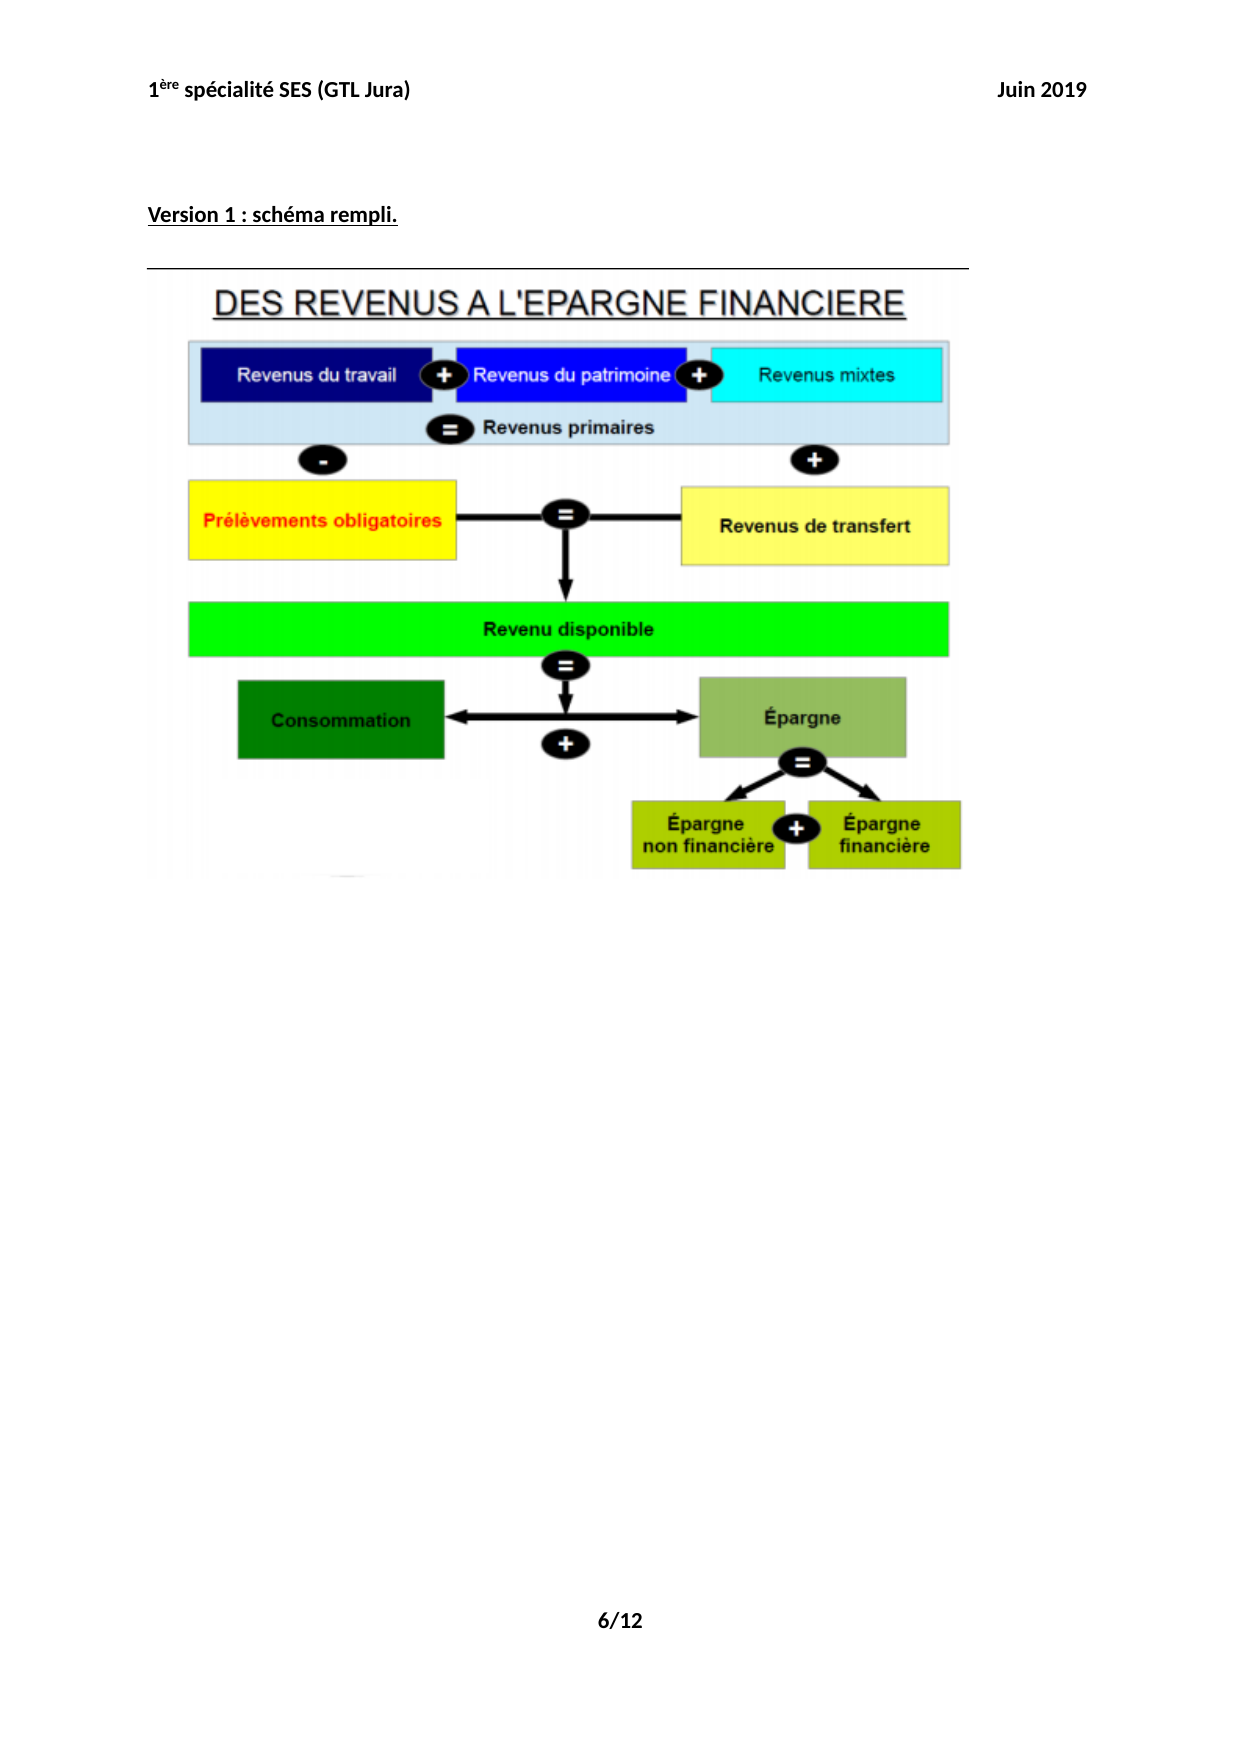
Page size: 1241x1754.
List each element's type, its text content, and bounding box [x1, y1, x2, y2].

list Version 1 : schéma rempli. [148, 201, 1093, 229]
